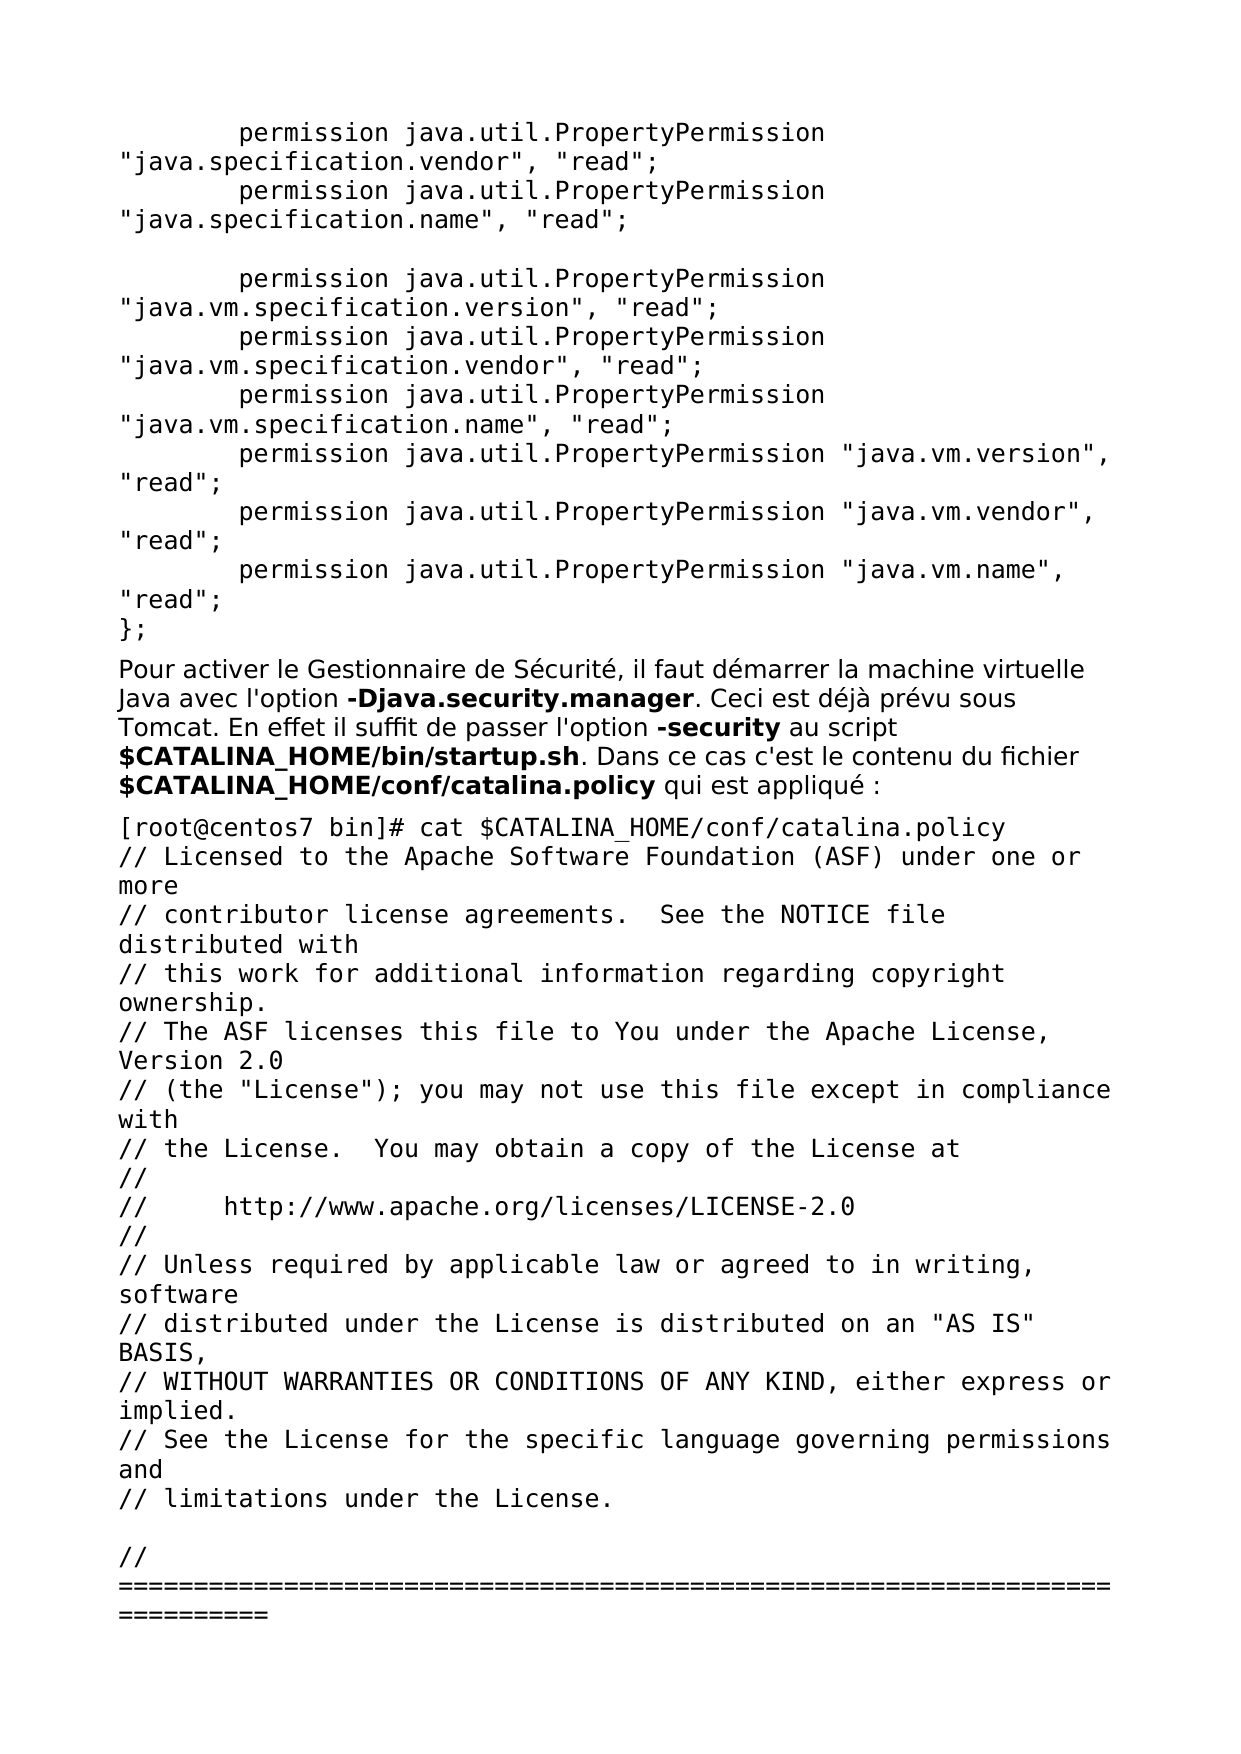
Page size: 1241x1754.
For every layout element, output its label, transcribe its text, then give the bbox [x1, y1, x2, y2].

text permission java.util.PropertyPermission "java.specification.vendor", "read"; permission java.util.PropertyPermission "java.specification.name", "read"; permission java.util.PropertyPermission "java.vm.specification.version", "read"; permission java.util.PropertyPermission "java.vm.specification.vendor", "read"; permission java.util.PropertyPermission "java.vm.specification.name", "read"; permission java.util.PropertyPermission "java.vm.version", "read"; permission java.util.PropertyPermission "java.vm.vendor", "read"; permission java.util.PropertyPermission "java.vm.name", "read"; }; [118, 118, 1122, 643]
text Pour activer le Gestionnaire de Sécurité, il faut démarrer la machine virtuelle Java avec l'option -Djava.security.manager. Ceci est déjà prévu sous Tomcat. En effet il suffit de passer l'option -security au script $CATALINA_HOME/bin/startup.sh. Dans ce cas c'est le contenu du fichier $CATALINA_HOME/conf/catalina.policy qui est appliqué : [118, 655, 1122, 801]
text [root@centos7 bin]# cat $CATALINA_HOME/conf/catalina.policy // Licensed to the Apache Software Foundation (ASF) under one or more // contributor license agreements. See the NOTICE file distributed with // this work for additional information regarding copyright ownership. // The ASF licenses this file to You under the Apache License, Version 2.0 // (the "License"); you may not use this file except in compliance with // the License. You may obtain a copy of the License at // // http://www.apache.org/licenses/LICENSE-2.0 // // Unless required by applicable law or agreed to in writing, software // distributed under the License is distributed on an "AS IS" BASIS, // WITHOUT WARRANTIES OR CONDITIONS OF ANY KIND, either express or implied. // See the License for the specific language governing permissions and // limitations under the License. // ============================================================================ [118, 813, 1122, 1630]
